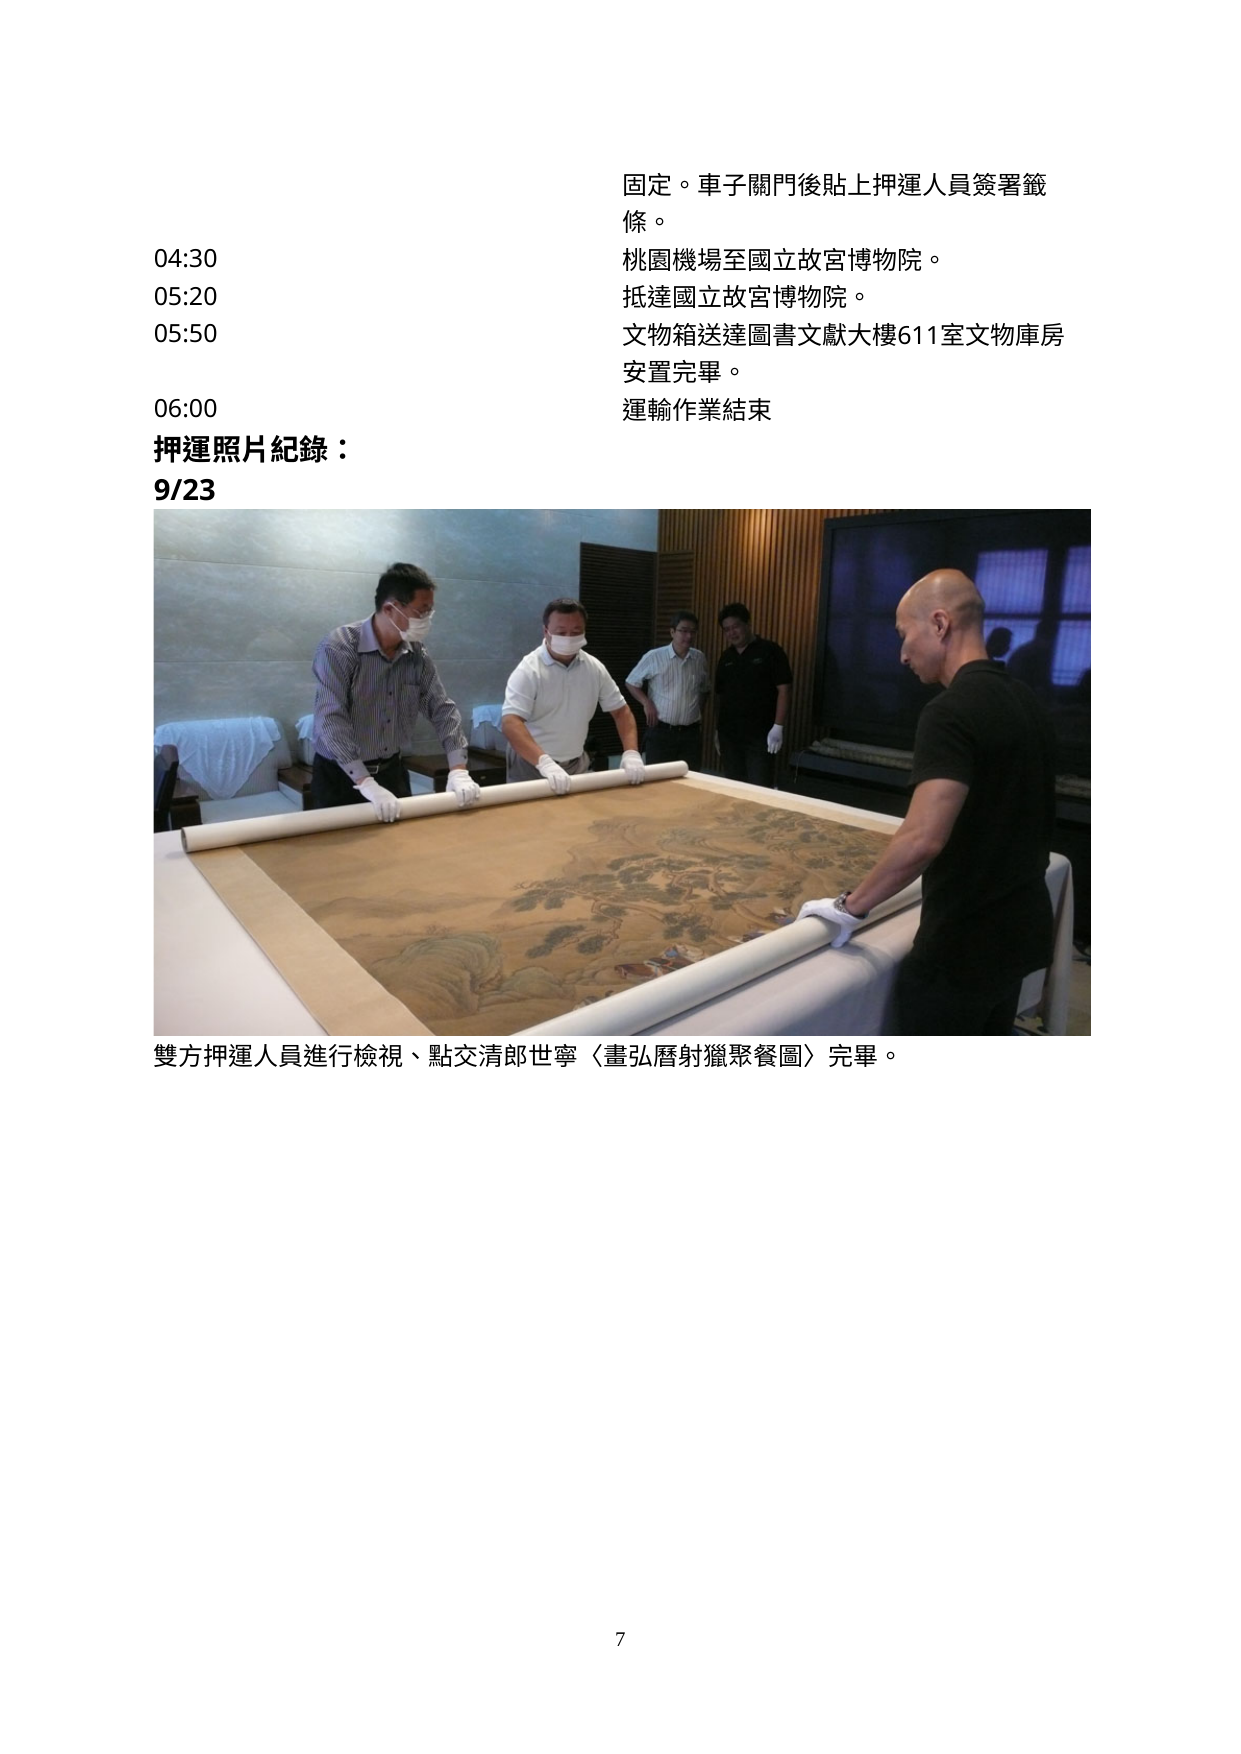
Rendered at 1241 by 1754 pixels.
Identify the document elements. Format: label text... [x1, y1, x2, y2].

table_cell 05:50 [142, 315, 611, 389]
text 押運照片紀錄： [153, 427, 1087, 469]
table_cell 桃園機場至國立故宮博物院。 [611, 240, 1084, 277]
table_cell 05:20 [142, 277, 611, 314]
table_cell 文物箱送達圖書文獻大樓611室文物庫房安置完畢。 [611, 315, 1084, 389]
table_cell 04:30 [142, 240, 611, 277]
table_cell 運輸作業結束 [611, 390, 1084, 427]
table_cell 06:00 [142, 390, 611, 427]
picture [153, 509, 1091, 1036]
text 雙方押運人員進行檢視、點交清郎世寧〈畫弘曆射獵聚餐圖〉完畢。 [153, 1036, 1087, 1072]
table_cell 抵達國立故宮博物院。 [611, 277, 1084, 314]
table_cell 固定。車子關門後貼上押運人員簽署籤條。 [611, 165, 1084, 239]
text 9/23 [153, 469, 1087, 509]
table_cell [142, 165, 611, 239]
